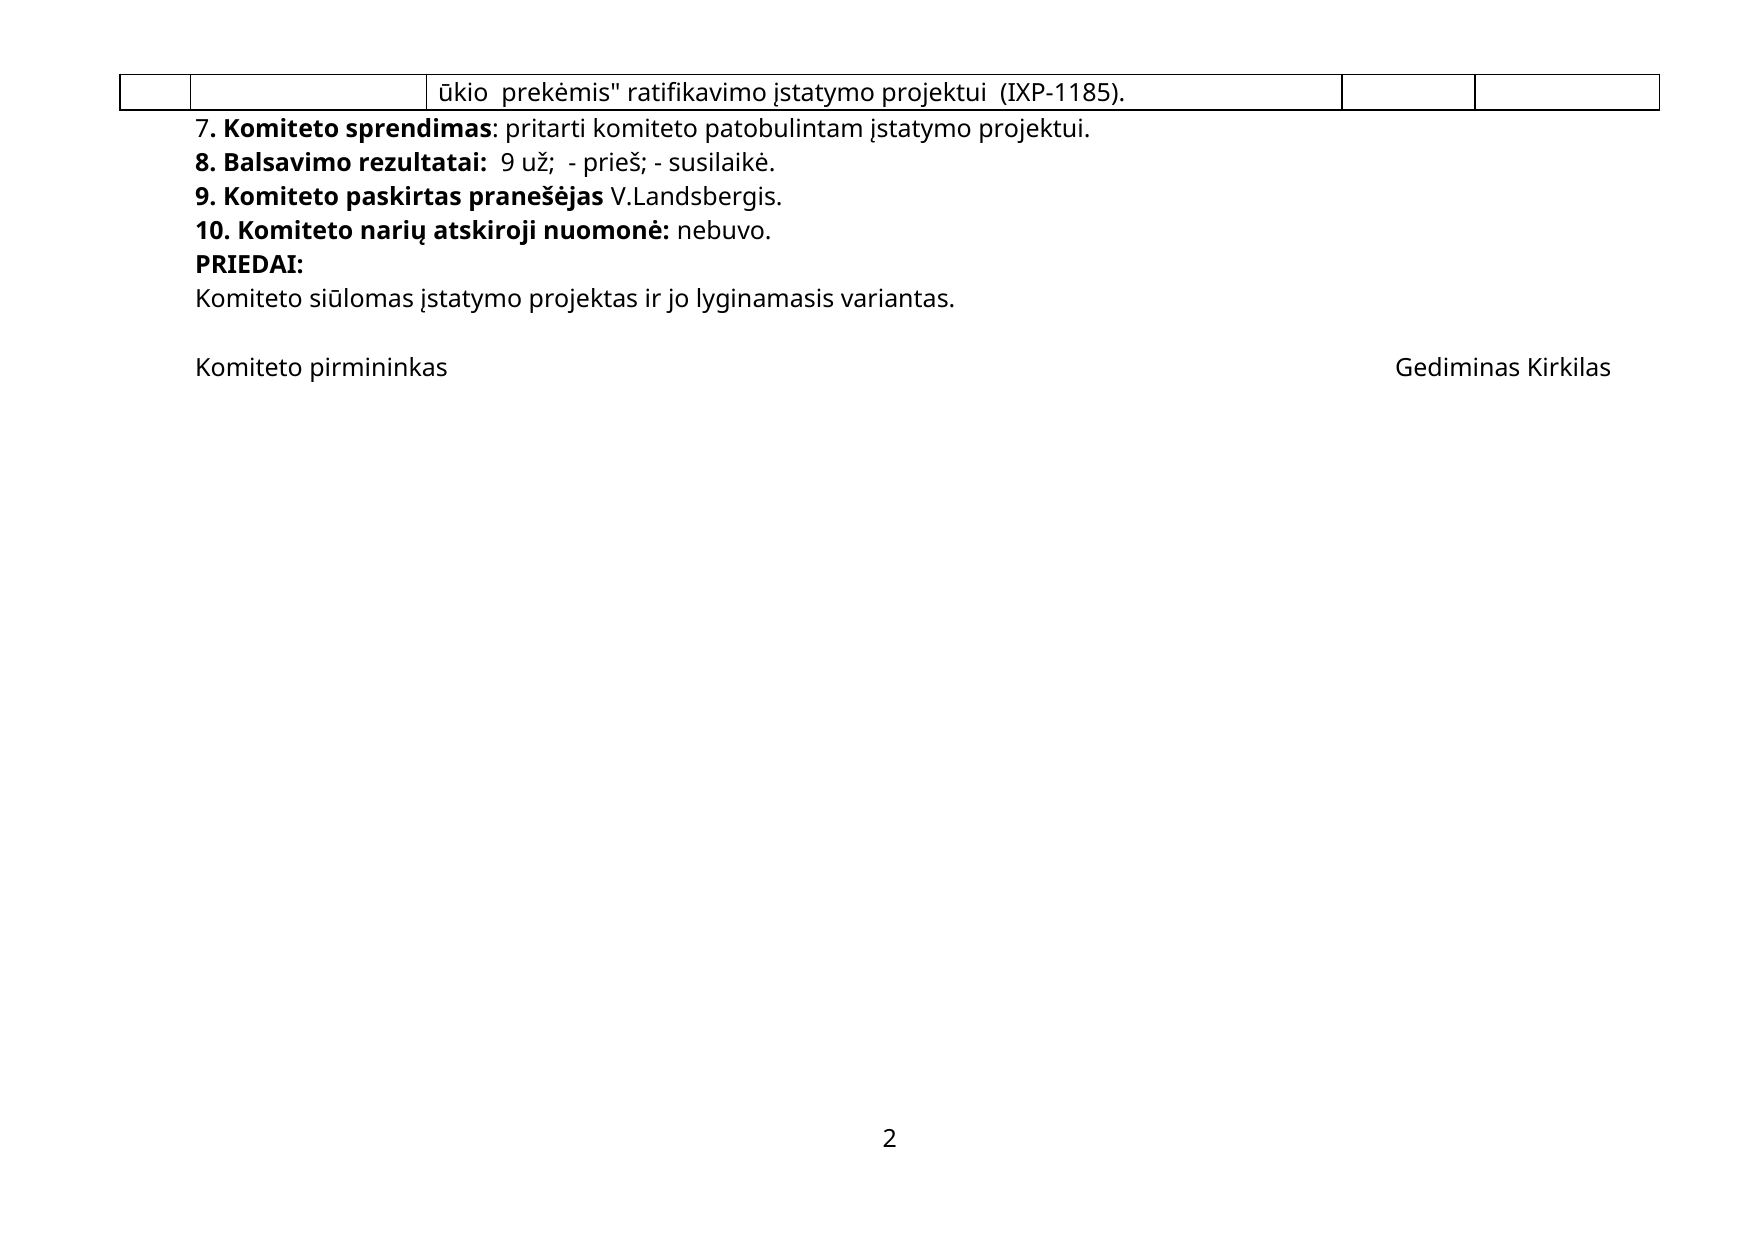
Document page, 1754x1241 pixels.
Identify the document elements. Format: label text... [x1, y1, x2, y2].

text 9. Komiteto paskirtas pranešėjas V.Landsbergis. [120, 179, 1659, 213]
text 8. Balsavimo rezultatai: 9 už; - prieš; - susilaikė. [120, 145, 1659, 179]
table_cell [191, 75, 426, 109]
table_cell [1476, 75, 1659, 109]
text Priedai: [120, 247, 1659, 281]
table_cell [121, 75, 190, 109]
text 10. Komiteto narių atskiroji nuomonė: nebuvo. [120, 213, 1659, 247]
table_cell ūkio prekėmis" ratifikavimo įstatymo projektui (IXP-1185). [427, 75, 1341, 109]
text 7. Komiteto sprendimas: pritarti komiteto patobulintam įstatymo projektui. [120, 111, 1659, 145]
table_cell [1343, 75, 1474, 109]
text Komiteto pirmininkas Gediminas Kirkilas [120, 349, 1659, 383]
text Komiteto siūlomas įstatymo projektas ir jo lyginamasis variantas. [120, 281, 1659, 315]
